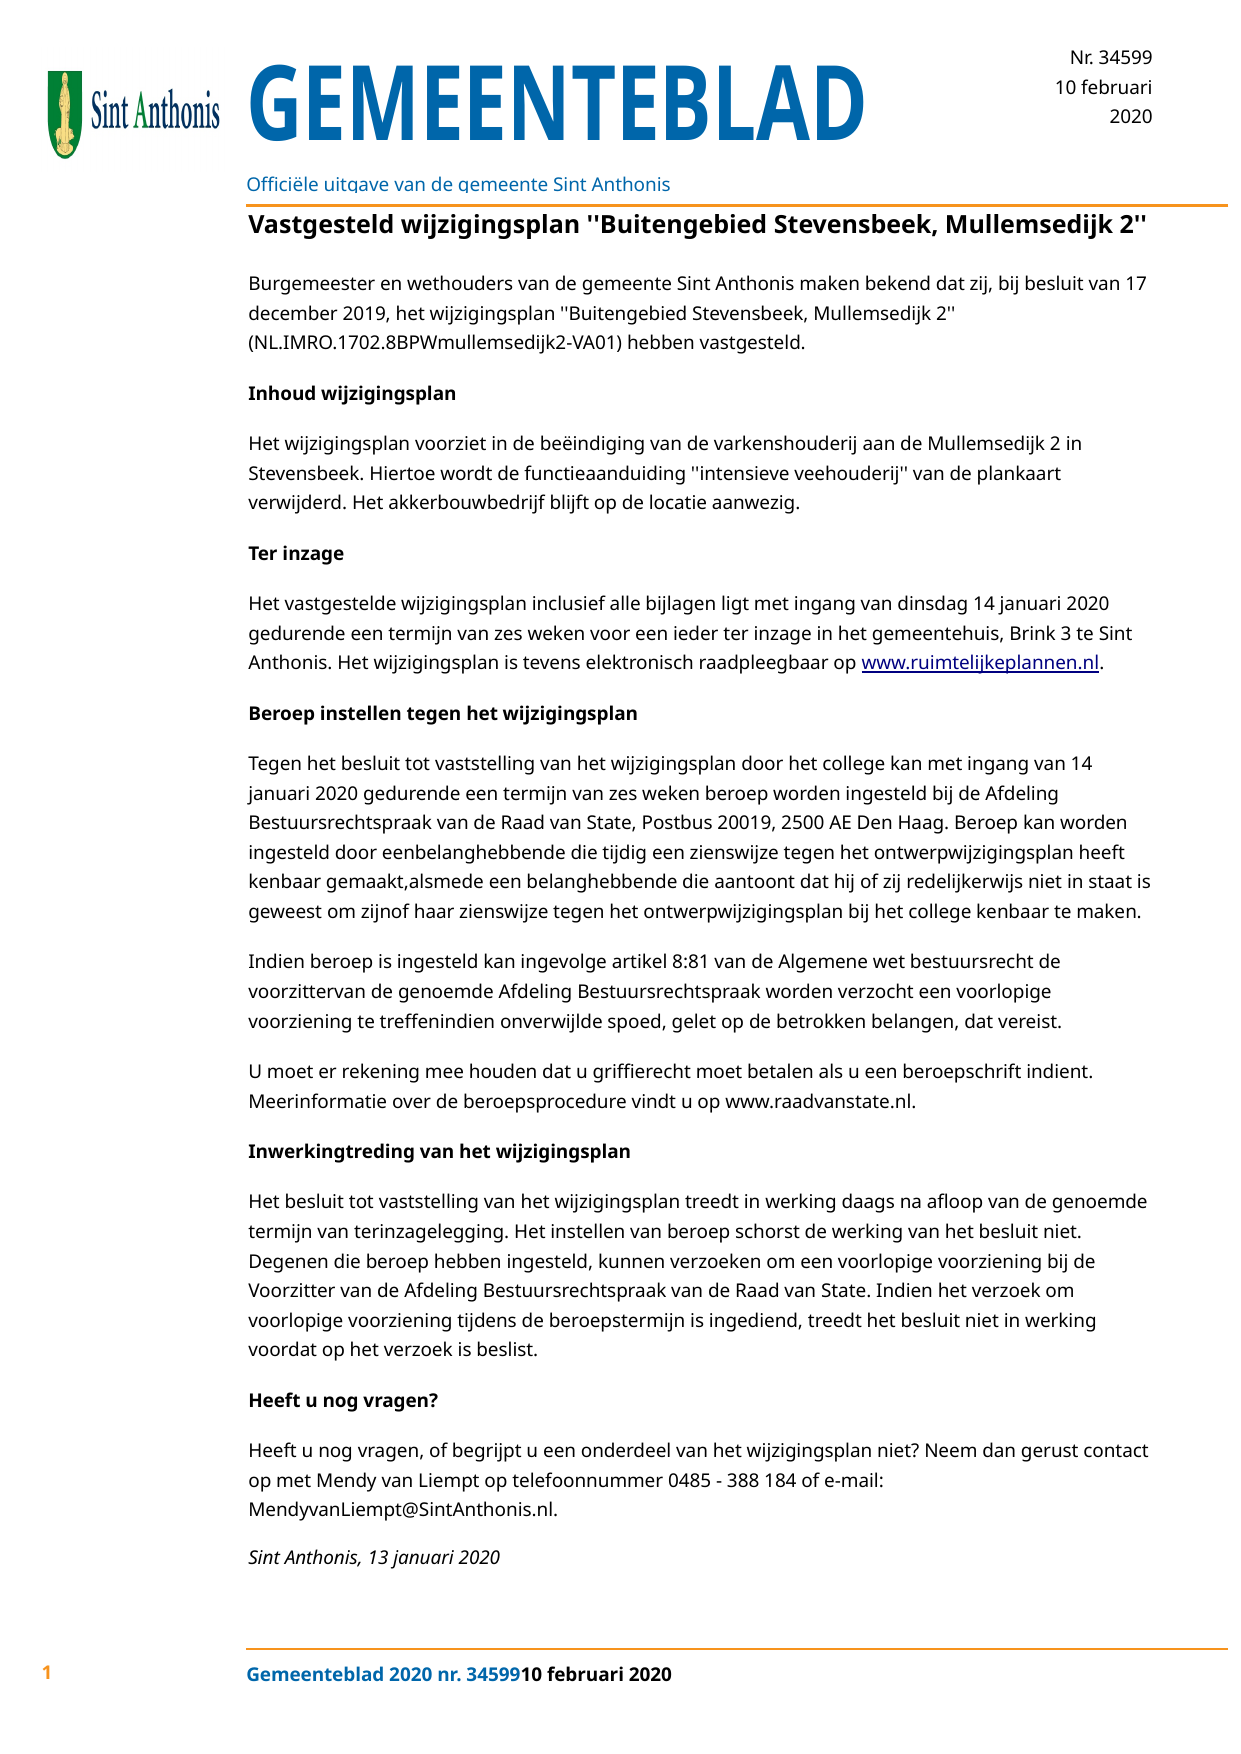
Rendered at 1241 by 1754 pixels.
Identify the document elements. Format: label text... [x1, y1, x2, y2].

text Het besluit tot vaststelling van het wijzigingsplan treedt in werking daags na afloop van de genoemde termijn van terinzagelegging. Het instellen van beroep schorst de werking van het besluit niet. Degenen die beroep hebben ingesteld, kunnen verzoeken om een voorlopige voorziening bij de Voorzitter van de Afdeling Bestuursrechtspraak van de Raad van State. Indien het verzoek om voorlopige voorziening tijdens de beroepstermijn is ingediend, treedt het besluit niet in werking voordat op het verzoek is beslist. [248, 1189, 1152, 1362]
text Ter inzage [248, 540, 1152, 566]
text Burgemeester en wethouders van de gemeente Sint Anthonis maken bekend dat zij, bij besluit van 17 december 2019, het wijzigingsplan ''Buitengebied Stevensbeek, Mullemsedijk 2'' (NL.IMRO.1702.8BPWmullemsedijk2-VA01) hebben vastgesteld. [248, 270, 1152, 355]
picture [41, 47, 231, 172]
text Het vastgestelde wijzigingsplan inclusief alle bijlagen ligt met ingang van dinsdag 14 januari 2020 gedurende een termijn van zes weken voor een ieder ter inzage in het gemeentehuis, Brink 3 te Sint Anthonis. Het wijzigingsplan is tevens elektronisch raadpleegbaar op www.ruimtelijkeplannen.nl. [248, 590, 1152, 675]
text Indien beroep is ingesteld kan ingevolge artikel 8:81 van de Algemene wet bestuursrecht de voorzittervan de genoemde Afdeling Bestuursrechtspraak worden verzocht een voorlopige voorziening te treffenindien onverwijlde spoed, gelet op de betrokken belangen, dat vereist. [248, 949, 1152, 1033]
text Heeft u nog vragen? [248, 1387, 1152, 1413]
text Inwerkingtreding van het wijzigingsplan [248, 1138, 1152, 1164]
text Vastgesteld wijzigingsplan ''Buitengebied Stevensbeek, Mullemsedijk 2'' [248, 207, 1152, 241]
text Beroep instellen tegen het wijzigingsplan [248, 700, 1152, 726]
text Heeft u nog vragen, of begrijpt u een onderdeel van het wijzigingsplan niet? Neem dan gerust contact op met Mendy van Liempt op telefoonnummer 0485 - 388 184 of e-mail: MendyvanLiempt@SintAnthonis.nl. [248, 1437, 1152, 1522]
text Het wijzigingsplan voorziet in de beëindiging van de varkenshouderij aan de Mullemsedijk 2 in Stevensbeek. Hiertoe wordt de functieaanduiding ''intensieve veehouderij'' van de plankaart verwijderd. Het akkerbouwbedrijf blijft op de locatie aanwezig. [248, 430, 1152, 515]
text Sint Anthonis, 13 januari 2020 [248, 1544, 1152, 1570]
text U moet er rekening mee houden dat u griffierecht moet betalen als u een beroepschrift indient. Meerinformatie over de beroepsprocedure vindt u op www.raadvanstate.nl. [248, 1058, 1152, 1113]
text Tegen het besluit tot vaststelling van het wijzigingsplan door het college kan met ingang van 14 januari 2020 gedurende een termijn van zes weken beroep worden ingesteld bij de Afdeling Bestuursrechtspraak van de Raad van State, Postbus 20019, 2500 AE Den Haag. Beroep kan worden ingesteld door eenbelanghebbende die tijdig een zienswijze tegen het ontwerpwijzigingsplan heeft kenbaar gemaakt,alsmede een belanghebbende die aantoont dat hij of zij redelijkerwijs niet in staat is geweest om zijnof haar zienswijze tegen het ontwerpwijzigingsplan bij het college kenbaar te maken. [248, 750, 1152, 924]
text Inhoud wijzigingsplan [248, 380, 1152, 406]
